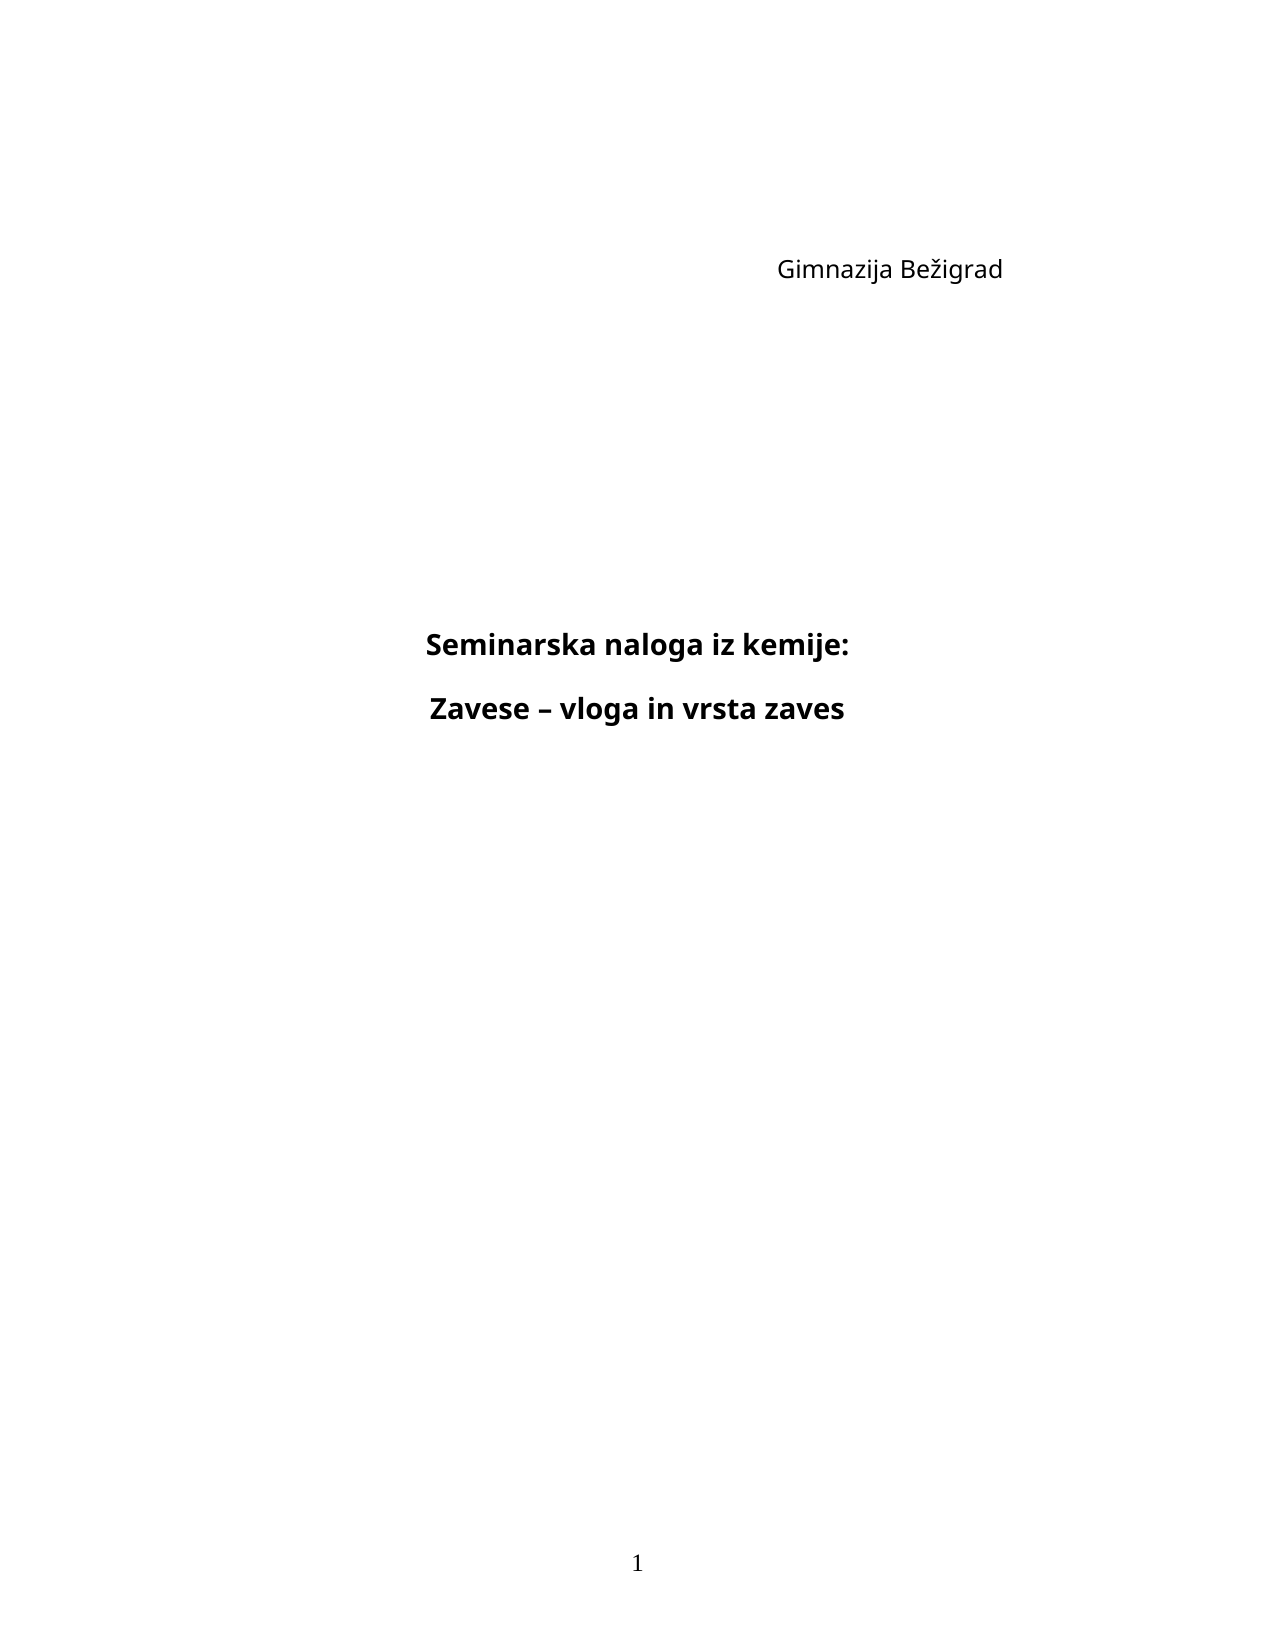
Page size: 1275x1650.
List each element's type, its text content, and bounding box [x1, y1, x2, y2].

text Gimnazija Bežigrad [187, 252, 1087, 286]
subtitle Seminarska naloga iz kemije: [187, 624, 1087, 663]
subtitle Zavese – vloga in vrsta zaves [187, 688, 1087, 728]
